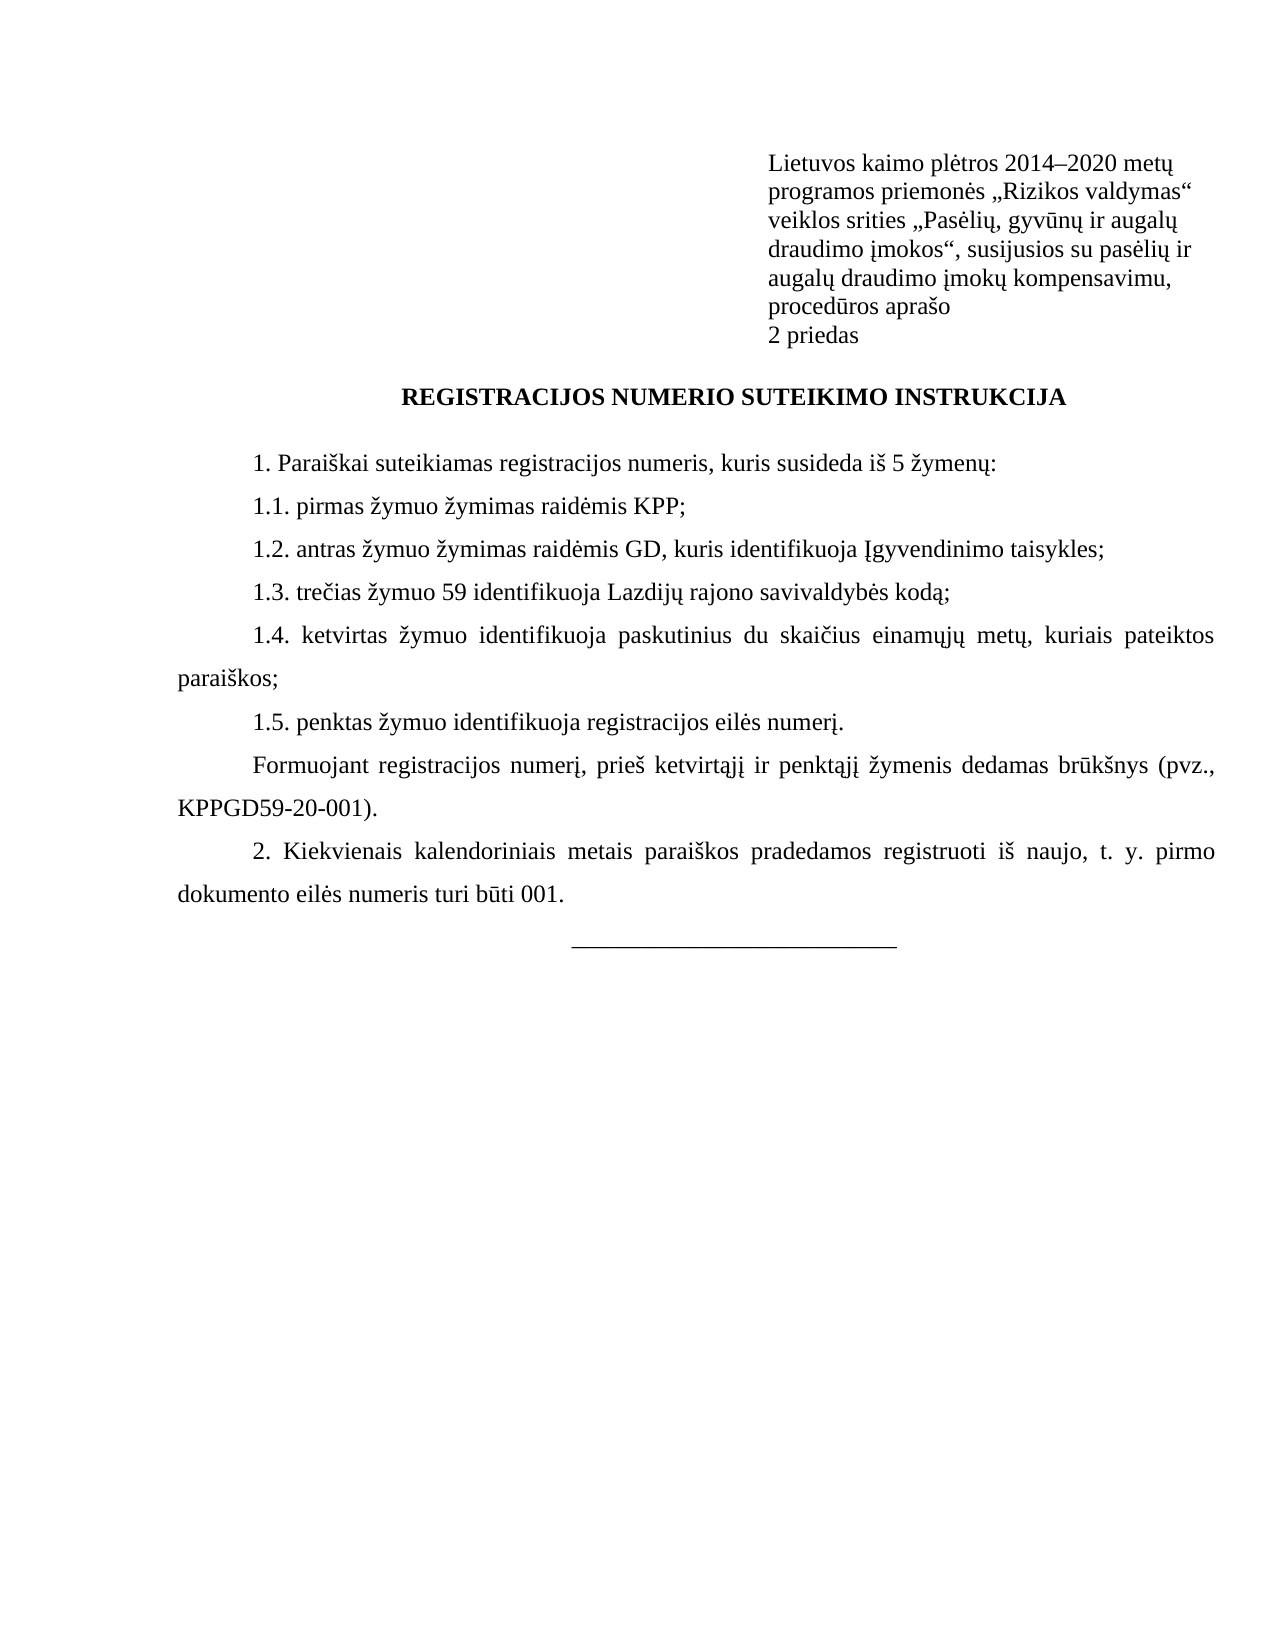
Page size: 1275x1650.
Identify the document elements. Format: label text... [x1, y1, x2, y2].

text procedūros aprašo [768, 291, 1222, 320]
text 1.2. antras žymuo žymimas raidėmis GD, kuris identifikuoja Įgyvendinimo taisykles; [177, 534, 1216, 563]
text 2. Kiekvienais kalendoriniais metais paraiškos pradedamos registruoti iš naujo, t. y. pirmo dokumento eilės numeris turi būti 001. [177, 836, 1216, 908]
text 1. Paraiškai suteikiamas registracijos numeris, kuris susideda iš 5 žymenų: [177, 448, 1216, 477]
text programos priemonės „Rizikos valdymas“ [768, 176, 1222, 205]
text veiklos srities „Pasėlių, gyvūnų ir augalų [768, 205, 1222, 234]
text augalų draudimo įmokų kompensavimu, [768, 263, 1222, 291]
text 1.5. penktas žymuo identifikuoja registracijos eilės numerį. [177, 707, 1216, 735]
text Formuojant registracijos numerį, prieš ketvirtąjį ir penktąjį žymenis dedamas brūkšnys (pvz., KPPGD59-20-001). [177, 750, 1216, 822]
text 1.4. ketvirtas žymuo identifikuoja paskutinius du skaičius einamųjų metų, kuriais pateiktos paraiškos; [177, 620, 1216, 692]
text REGISTRACIJOS NUMERIO SUTEIKIMO INSTRUKCIJA [177, 382, 1216, 411]
text 1.3. trečias žymuo 59 identifikuoja Lazdijų rajono savivaldybės kodą; [177, 577, 1216, 606]
text 1.1. pirmas žymuo žymimas raidėmis KPP; [177, 491, 1216, 520]
text 2 priedas [633, 320, 1216, 349]
text Lietuvos kaimo plėtros 2014–2020 metų [768, 148, 1222, 176]
text __________________________ [177, 922, 1216, 951]
text draudimo įmokos“, susijusios su pasėlių ir [768, 234, 1222, 263]
